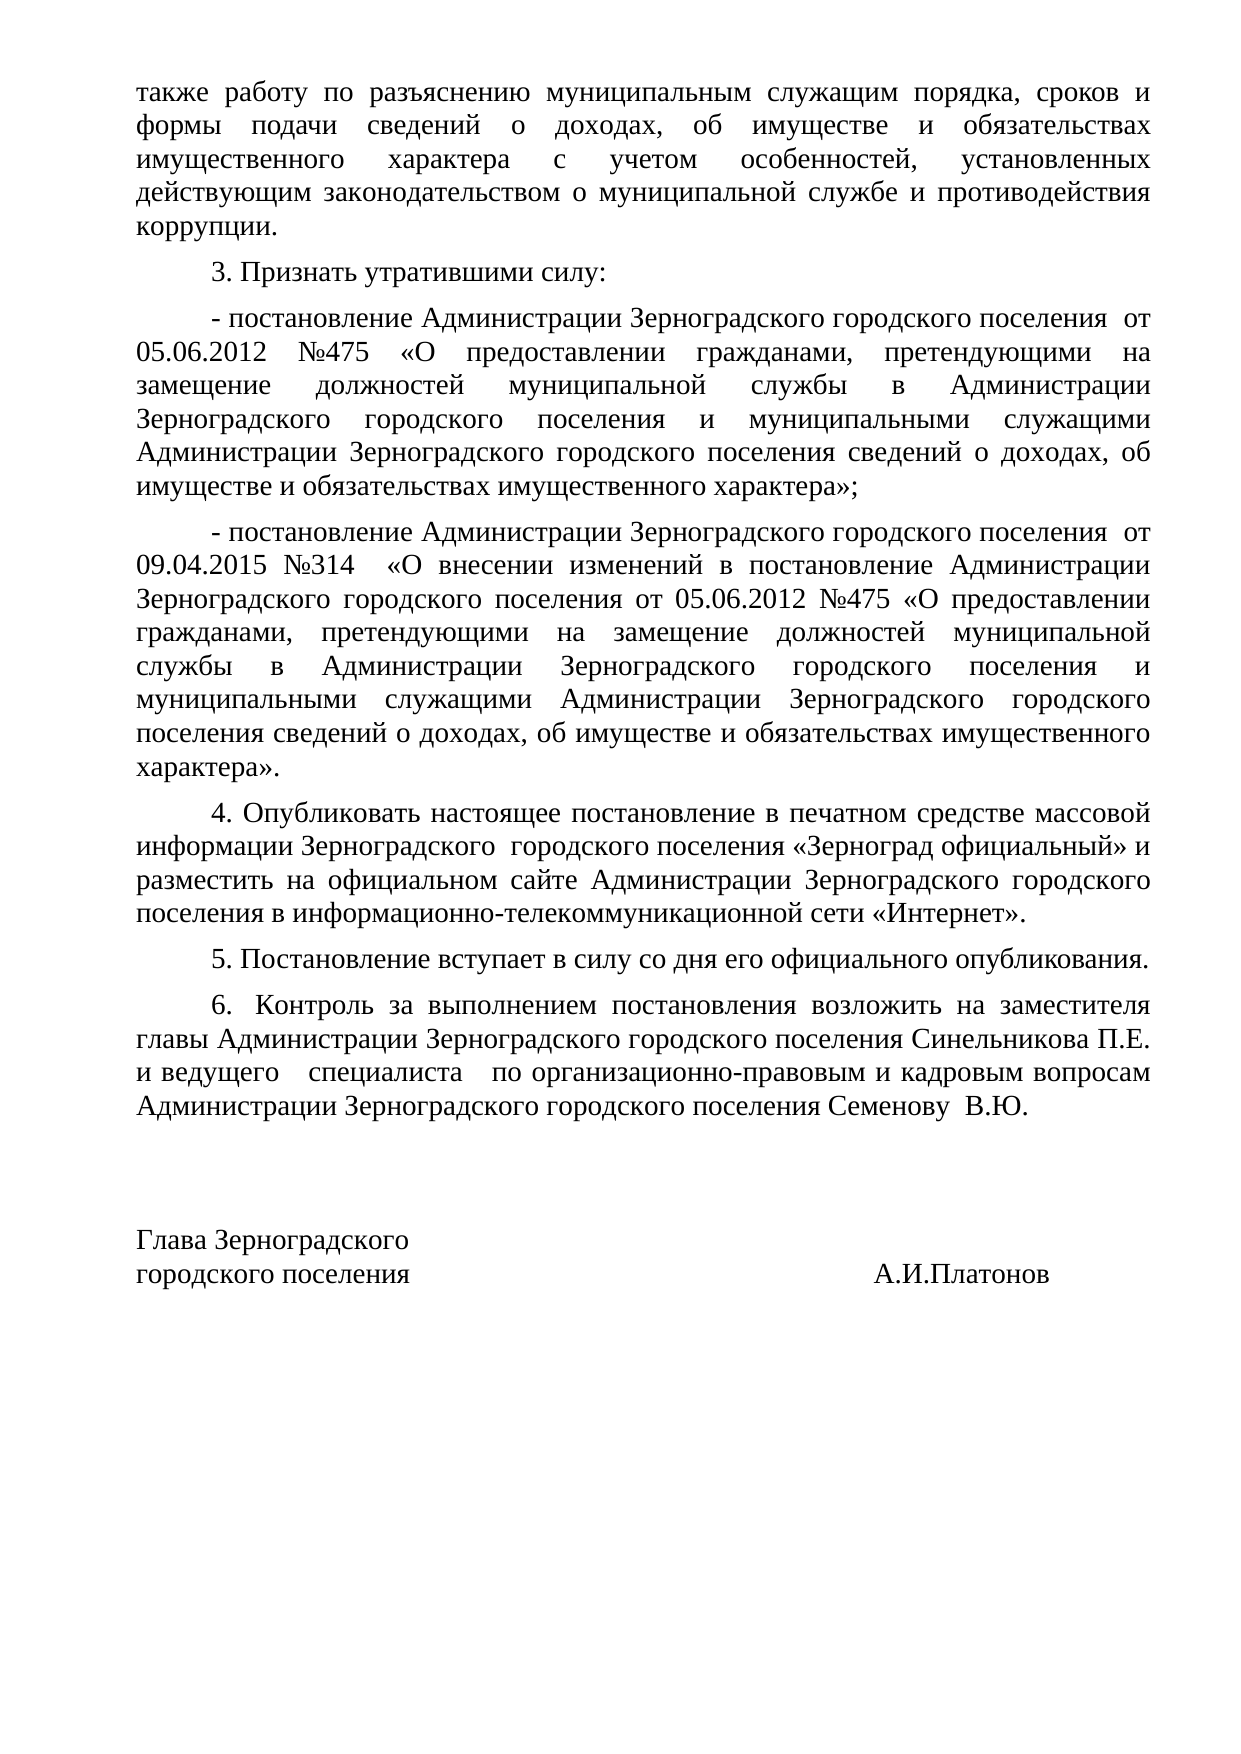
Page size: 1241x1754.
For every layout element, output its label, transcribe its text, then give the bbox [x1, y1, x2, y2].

title 6. Контроль за выполнением постановления возложить на заместителя главы Администрации Зерноградского городского поселения Синельникова П.Е. и ведущего специалиста по организационно-правовым и кадровым вопросам Администрации Зерноградского городского поселения Семенову В.Ю. [136, 987, 1152, 1122]
text 3. Признать утратившими силу: [136, 254, 1152, 288]
text 5. Постановление вступает в силу со дня его официального опубликования. [136, 941, 1152, 975]
title Глава Зерноградского [136, 1222, 1152, 1256]
title городского поселения А.И.Платонов [136, 1256, 1152, 1289]
text - постановление Администрации Зерноградского городского поселения от 09.04.2015 №314 «О внесении изменений в постановление Администрации Зерноградского городского поселения от 05.06.2012 №475 «О предоставлении гражданами, претендующими на замещение должностей муниципальной службы в Администрации Зерноградского городского поселения и муниципальными служащими Администрации Зерноградского городского поселения сведений о доходах, об имуществе и обязательствах имущественного характера». [136, 514, 1152, 782]
text 4. Опубликовать настоящее постановление в печатном средстве массовой информации Зерноградского городского поселения «Зерноград официальный» и разместить на официальном сайте Администрации Зерноградского городского поселения в информационно-телекоммуникационной сети «Интернет». [136, 795, 1152, 929]
text также работу по разъяснению муниципальным служащим порядка, сроков и формы подачи сведений о доходах, об имуществе и обязательствах имущественного характера с учетом особенностей, установленных действующим законодательством о муниципальной службе и противодействия коррупции. [136, 74, 1152, 242]
text - постановление Администрации Зерноградского городского поселения от 05.06.2012 №475 «О предоставлении гражданами, претендующими на замещение должностей муниципальной службы в Администрации Зерноградского городского поселения и муниципальными служащими Администрации Зерноградского городского поселения сведений о доходах, об имуществе и обязательствах имущественного характера»; [136, 300, 1152, 501]
